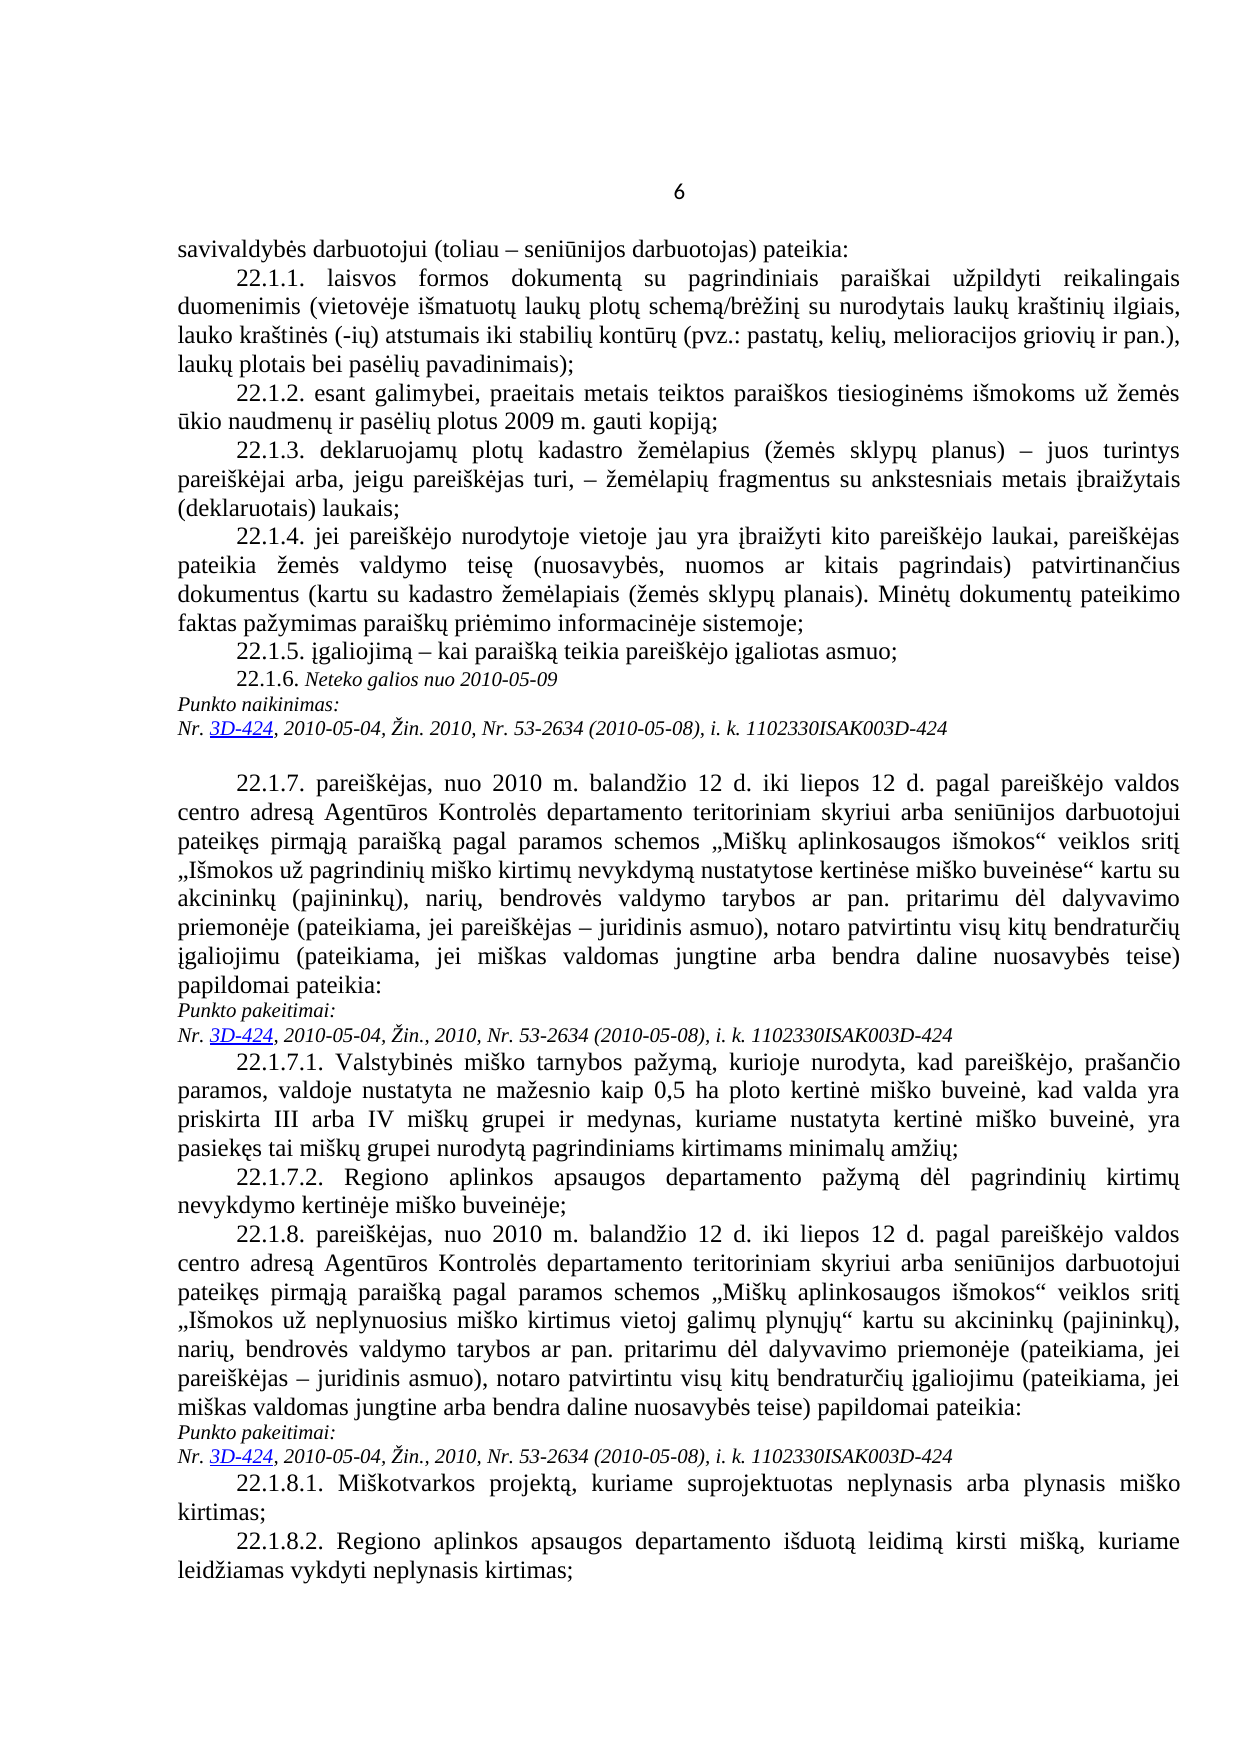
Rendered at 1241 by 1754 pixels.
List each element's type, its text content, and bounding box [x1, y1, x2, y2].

text 22.1.4. jei pareiškėjo nurodytoje vietoje jau yra įbraižyti kito pareiškėjo laukai, pareiškėjas pateikia žemės valdymo teisę (nuosavybės, nuomos ar kitais pagrindais) patvirtinančius dokumentus (kartu su kadastro žemėlapiais (žemės sklypų planais). Minėtų dokumentų pateikimo faktas pažymimas paraiškų priėmimo informacinėje sistemoje; [177, 521, 1181, 636]
text Nr. 3D-424, 2010-05-04, Žin., 2010, Nr. 53-2634 (2010-05-08), i. k. 1102330ISAK003D-424 [177, 1444, 1181, 1468]
text Nr. 3D-424, 2010-05-04, Žin., 2010, Nr. 53-2634 (2010-05-08), i. k. 1102330ISAK003D-424 [177, 1022, 1181, 1047]
text 22.1.1. laisvos formos dokumentą su pagrindiniais paraiškai užpildyti reikalingais duomenimis (vietovėje išmatuotų laukų plotų schemą/brėžinį su nurodytais laukų kraštinių ilgiais, lauko kraštinės (-ių) atstumais iki stabilių kontūrų (pvz.: pastatų, kelių, melioracijos griovių ir pan.), laukų plotais bei pasėlių pavadinimais); [177, 263, 1181, 378]
text 22.1.2. esant galimybei, praeitais metais teiktos paraiškos tiesioginėms išmokoms už žemės ūkio naudmenų ir pasėlių plotus 2009 m. gauti kopiją; [177, 378, 1181, 435]
text Punkto pakeitimai: [177, 1420, 1181, 1444]
text 22.1.7.1. Valstybinės miško tarnybos pažymą, kurioje nurodyta, kad pareiškėjo, prašančio paramos, valdoje nustatyta ne mažesnio kaip 0,5 ha ploto kertinė miško buveinė, kad valda yra priskirta III arba IV miškų grupei ir medynas, kuriame nustatyta kertinė miško buveinė, yra pasiekęs tai miškų grupei nurodytą pagrindiniams kirtimams minimalų amžių; [177, 1047, 1181, 1162]
text 22.1.6. Neteko galios nuo 2010-05-09 [177, 665, 1181, 692]
text 22.1.3. deklaruojamų plotų kadastro žemėlapius (žemės sklypų planus) – juos turintys pareiškėjai arba, jeigu pareiškėjas turi, – žemėlapių fragmentus su ankstesniais metais įbraižytais (deklaruotais) laukais; [177, 435, 1181, 521]
text 22.1.7. pareiškėjas, nuo 2010 m. balandžio 12 d. iki liepos 12 d. pagal pareiškėjo valdos centro adresą Agentūros Kontrolės departamento teritoriniam skyriui arba seniūnijos darbuotojui pateikęs pirmąją paraišką pagal paramos schemos „Miškų aplinkosaugos išmokos“ veiklos sritį „Išmokos už pagrindinių miško kirtimų nevykdymą nustatytose kertinėse miško buveinėse“ kartu su akcininkų (pajininkų), narių, bendrovės valdymo tarybos ar pan. pritarimu dėl dalyvavimo priemonėje (pateikiama, jei pareiškėjas – juridinis asmuo), notaro patvirtintu visų kitų bendraturčių įgaliojimu (pateikiama, jei miškas valdomas jungtine arba bendra daline nuosavybės teise) papildomai pateikia: [177, 768, 1181, 998]
text 22.1.8.1. Miškotvarkos projektą, kuriame suprojektuotas neplynasis arba plynasis miško kirtimas; [177, 1468, 1181, 1526]
text 22.1.7.2. Regiono aplinkos apsaugos departamento pažymą dėl pagrindinių kirtimų nevykdymo kertinėje miško buveinėje; [177, 1162, 1181, 1219]
text Punkto pakeitimai: [177, 998, 1181, 1022]
text Punkto naikinimas: [177, 692, 1181, 716]
text Nr. 3D-424, 2010-05-04, Žin. 2010, Nr. 53-2634 (2010-05-08), i. k. 1102330ISAK003D-424 [177, 716, 1181, 740]
text 22.1.8. pareiškėjas, nuo 2010 m. balandžio 12 d. iki liepos 12 d. pagal pareiškėjo valdos centro adresą Agentūros Kontrolės departamento teritoriniam skyriui arba seniūnijos darbuotojui pateikęs pirmąją paraišką pagal paramos schemos „Miškų aplinkosaugos išmokos“ veiklos sritį „Išmokos už neplynuosius miško kirtimus vietoj galimų plynųjų“ kartu su akcininkų (pajininkų), narių, bendrovės valdymo tarybos ar pan. pritarimu dėl dalyvavimo priemonėje (pateikiama, jei pareiškėjas – juridinis asmuo), notaro patvirtintu visų kitų bendraturčių įgaliojimu (pateikiama, jei miškas valdomas jungtine arba bendra daline nuosavybės teise) papildomai pateikia: [177, 1219, 1181, 1420]
text 22.1.5. įgaliojimą – kai paraišką teikia pareiškėjo įgaliotas asmuo; [177, 636, 1181, 665]
text savivaldybės darbuotojui (toliau – seniūnijos darbuotojas) pateikia: [177, 234, 1181, 263]
text 22.1.8.2. Regiono aplinkos apsaugos departamento išduotą leidimą kirsti mišką, kuriame leidžiamas vykdyti neplynasis kirtimas; [177, 1526, 1181, 1583]
